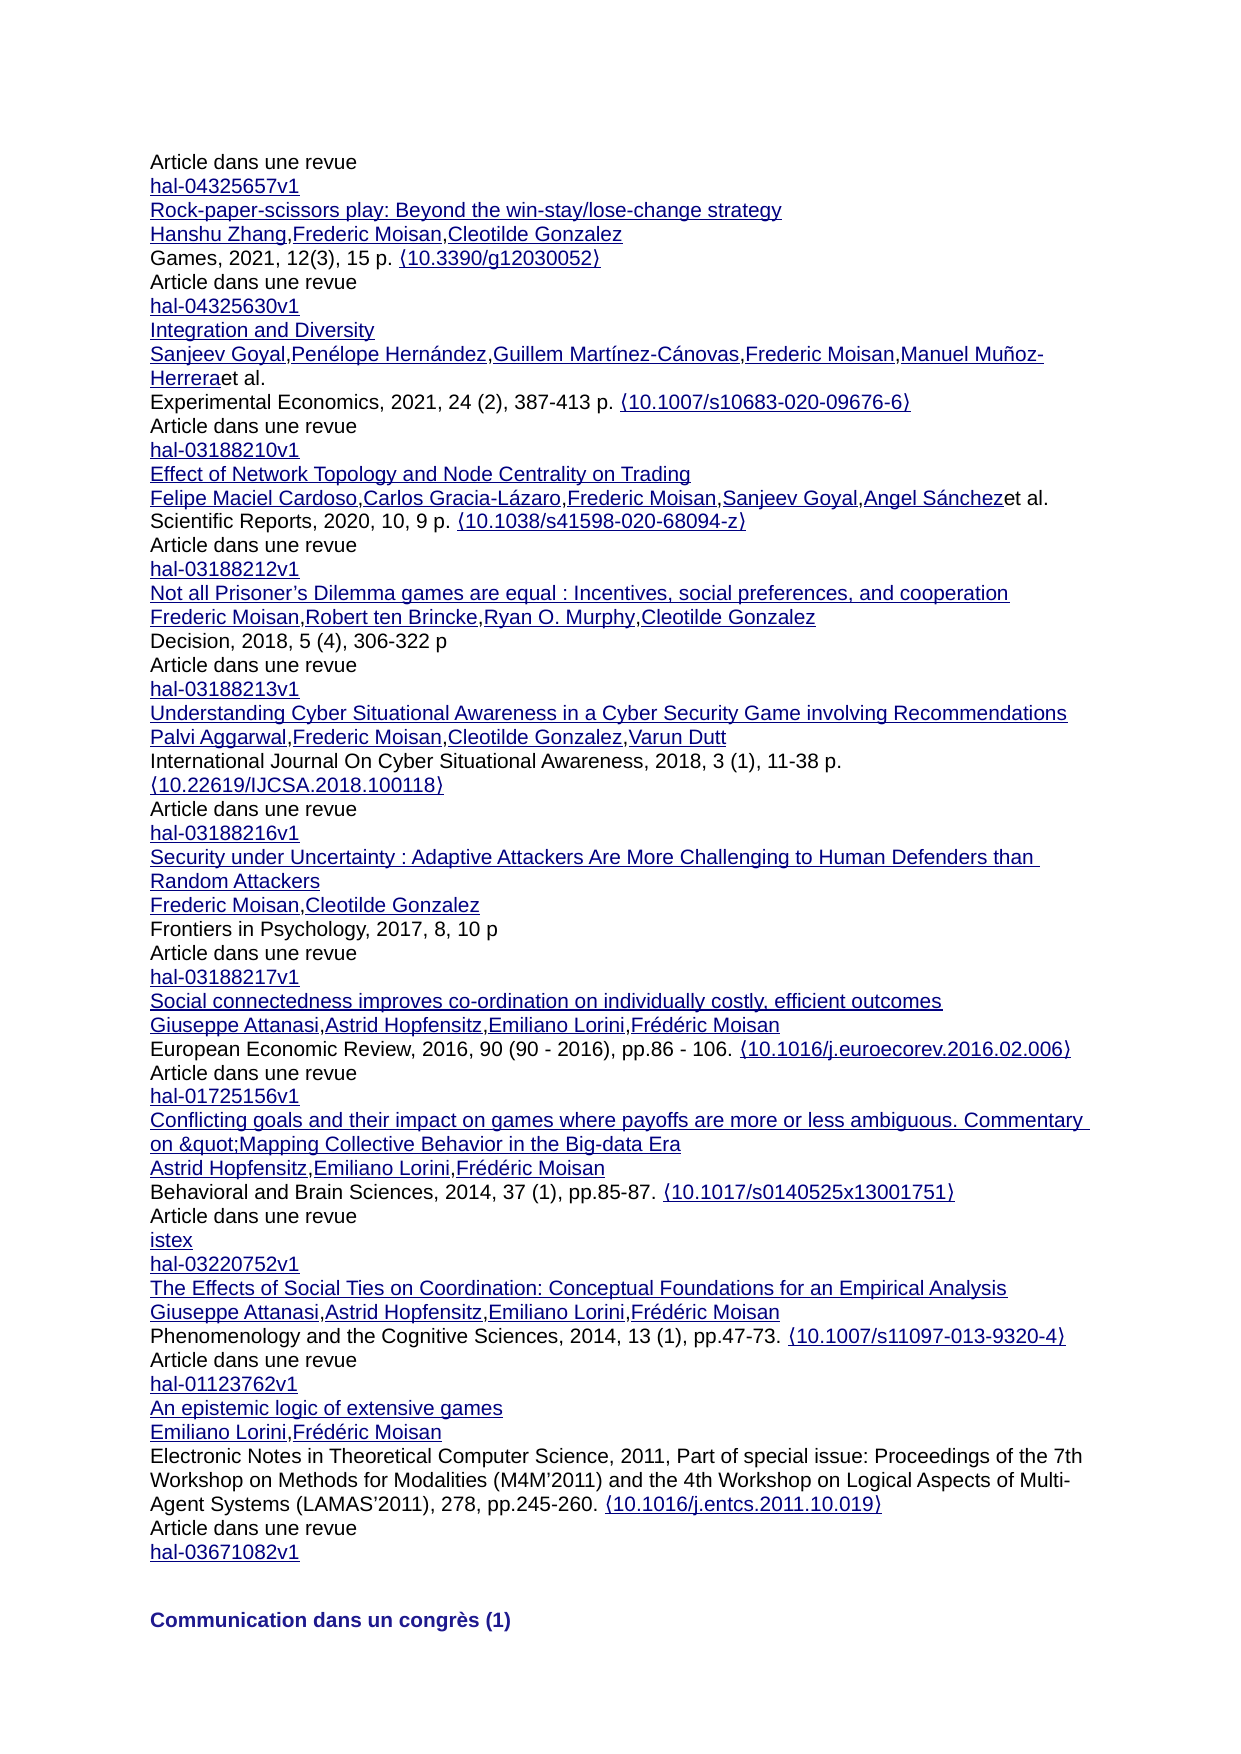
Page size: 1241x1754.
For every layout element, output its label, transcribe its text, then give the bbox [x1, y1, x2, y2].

table_cell An epistemic logic of extensive games Emiliano Lorini,Frédéric Moisan Electronic Notes in Theoretical Computer Science, 2011, Part of special issue: Proceedings of the 7th Workshop on Methods for Modalities (M4M’2011) and the 4th Workshop on Logical Aspects of Multi-Agent Systems (LAMAS’2011), 278, pp.245-260. ⟨10.1016/j.entcs.2011.10.019⟩ Article dans une revue hal-03671082v1 [150, 1396, 1090, 1563]
table_cell Article dans une revue hal-04325657v1 [150, 150, 1090, 198]
table_cell Effect of Network Topology and Node Centrality on Trading Felipe Maciel Cardoso,Carlos Gracia-Lázaro,Frederic Moisan,Sanjeev Goyal,Angel Sánchezet al. Scientific Reports, 2020, 10, 9 p. ⟨10.1038/s41598-020-68094-z⟩ Article dans une revue hal-03188212v1 [150, 461, 1090, 581]
table_cell Integration and Diversity Sanjeev Goyal,Penélope Hernández,Guillem Martínez-Cánovas,Frederic Moisan,Manuel Muñoz-Herreraet al. Experimental Economics, 2021, 24 (2), 387-413 p. ⟨10.1007/s10683-020-09676-6⟩ Article dans une revue hal-03188210v1 [150, 318, 1090, 461]
table_cell on &quot;Mapping Collective Behavior in the Big-data Era Astrid Hopfensitz,Emiliano Lorini,Frédéric Moisan Behavioral and Brain Sciences, 2014, 37 (1), pp.85-87. ⟨10.1017/s0140525x13001751⟩ Article dans une revue istex hal-03220752v1 [150, 1130, 1090, 1276]
table_cell Security under Uncertainty : Adaptive Attackers Are More Challenging to Human Defenders than Random Attackers Frederic Moisan,Cleotilde Gonzalez Frontiers in Psychology, 2017, 8, 10 p Article dans une revue hal-03188217v1 [150, 845, 1090, 988]
table_cell Understanding Cyber Situational Awareness in a Cyber Security Game involving Recommendations Palvi Aggarwal,Frederic Moisan,Cleotilde Gonzalez,Varun Dutt International Journal On Cyber Situational Awareness, 2018, 3 (1), 11-38 p. ⟨10.22619/IJCSA.2018.100118⟩ Article dans une revue hal-03188216v1 [150, 701, 1090, 845]
table_cell The Effects of Social Ties on Coordination: Conceptual Foundations for an Empirical Analysis Giuseppe Attanasi,Astrid Hopfensitz,Emiliano Lorini,Frédéric Moisan Phenomenology and the Cognitive Sciences, 2014, 13 (1), pp.47-73. ⟨10.1007/s11097-013-9320-4⟩ Article dans une revue hal-01123762v1 [150, 1276, 1090, 1396]
table_cell Rock-paper-scissors play: Beyond the win-stay/lose-change strategy Hanshu Zhang,Frederic Moisan,Cleotilde Gonzalez Games, 2021, 12(3), 15 p. ⟨10.3390/g12030052⟩ Article dans une revue hal-04325630v1 [150, 198, 1090, 318]
table_cell Conflicting goals and their impact on games where payoffs are more or less ambiguous. Commentary [150, 1108, 1090, 1129]
table_cell Not all Prisoner’s Dilemma games are equal : Incentives, social preferences, and cooperation Frederic Moisan,Robert ten Brincke,Ryan O. Murphy,Cleotilde Gonzalez Decision, 2018, 5 (4), 306-322 p Article dans une revue hal-03188213v1 [150, 581, 1090, 701]
table_cell Social connectedness improves co-ordination on individually costly, efficient outcomes Giuseppe Attanasi,Astrid Hopfensitz,Emiliano Lorini,Frédéric Moisan European Economic Review, 2016, 90 (90 - 2016), pp.86 - 106. ⟨10.1016/j.euroecorev.2016.02.006⟩ Article dans une revue hal-01725156v1 [150, 989, 1090, 1108]
subtitle Communication dans un congrès (1) [150, 1608, 1090, 1632]
